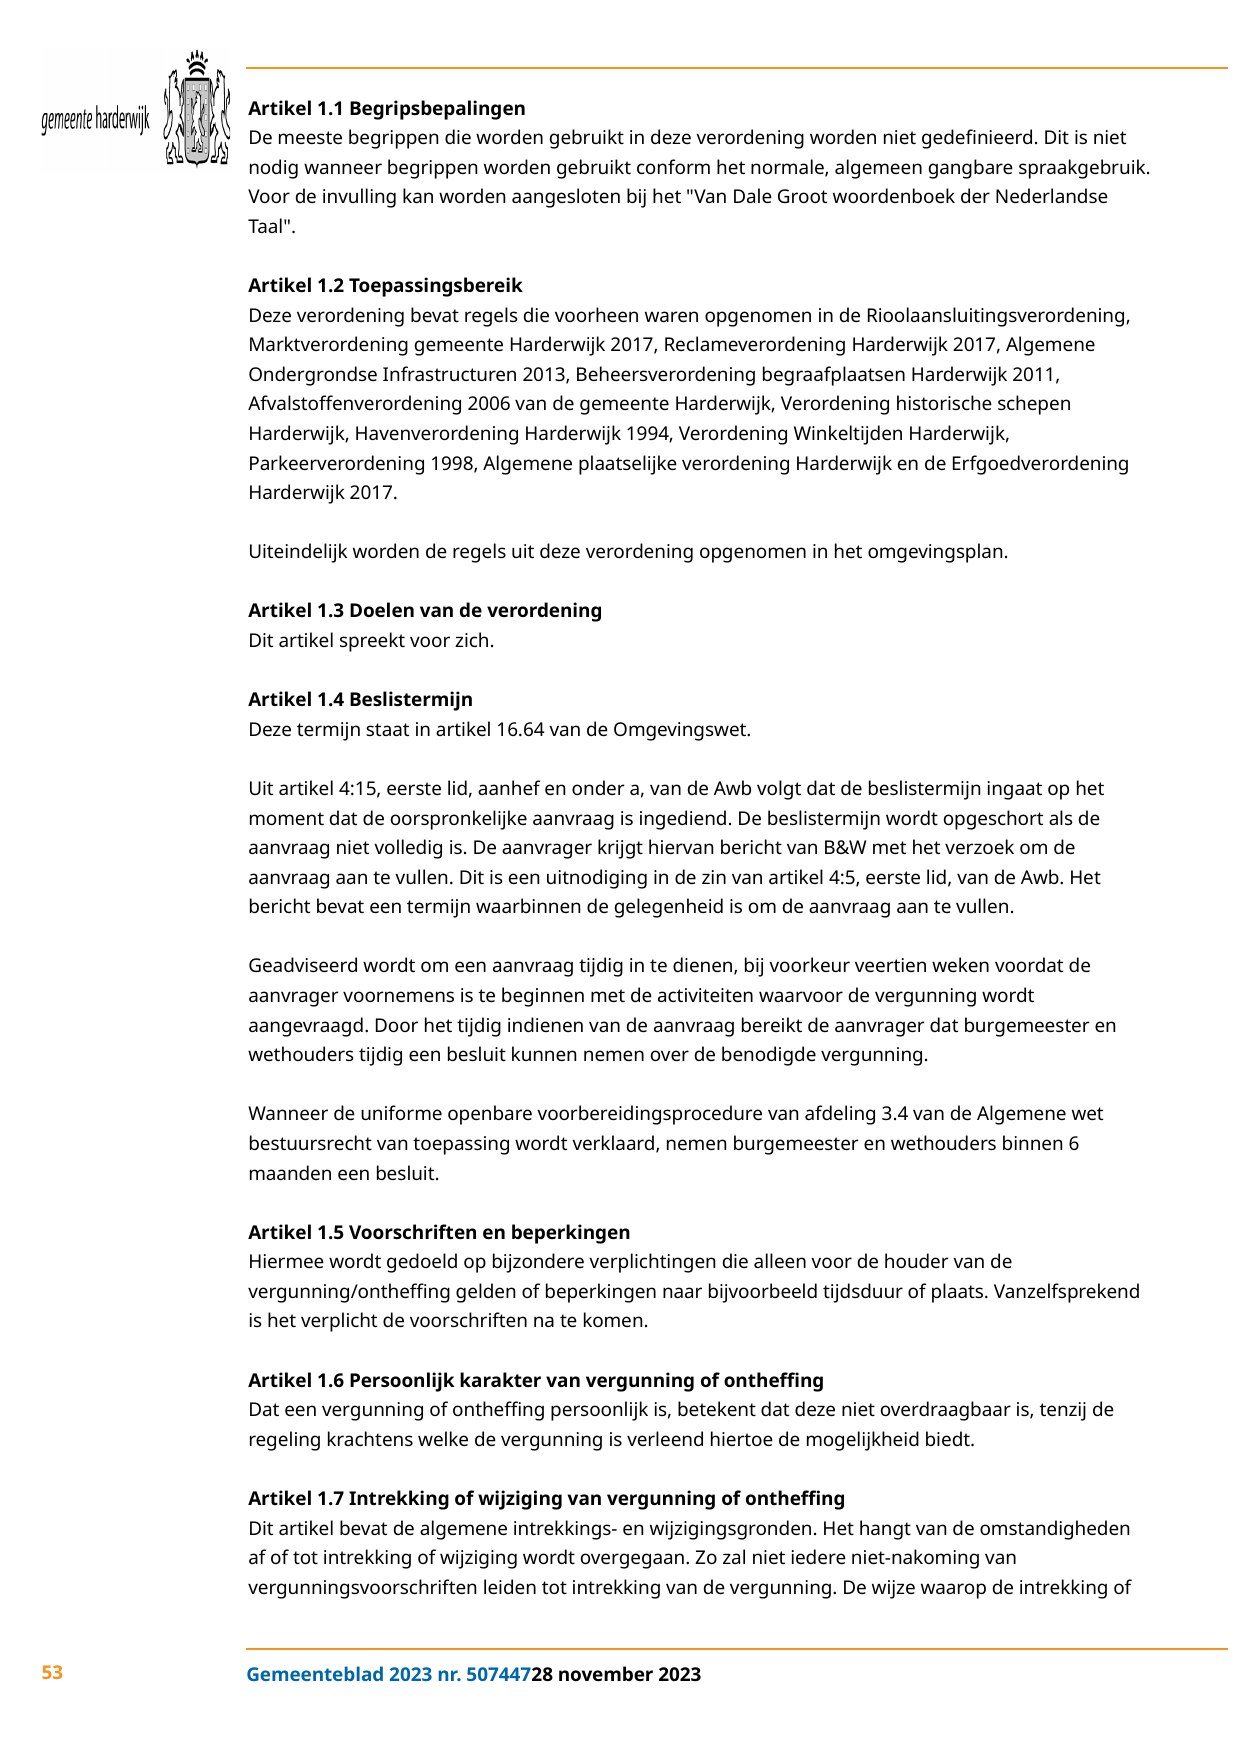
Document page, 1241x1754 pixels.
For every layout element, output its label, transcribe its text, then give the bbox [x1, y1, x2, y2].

text Wanneer de uniforme openbare voorbereidingsprocedure van afdeling 3.4 van de Algemene wet bestuursrecht van toepassing wordt verklaard, nemen burgemeester en wethouders binnen 6 maanden een besluit. [248, 1101, 1152, 1186]
text De meeste begrippen die worden gebruikt in deze verordening worden niet gedefinieerd. Dit is niet nodig wanneer begrippen worden gebruikt conform het normale, algemeen gangbare spraakgebruik. Voor de invulling kan worden aangesloten bij het "Van Dale Groot woordenboek der Nederlandse Taal". [248, 124, 1152, 239]
text Dat een vergunning of ontheffing persoonlijk is, betekent dat deze niet overdraagbaar is, tenzij de regeling krachtens welke de vergunning is verleend hiertoe de mogelijkheid biedt. [248, 1396, 1152, 1452]
text Geadviseerd wordt om een aanvraag tijdig in te dienen, bij voorkeur veertien weken voordat de aanvrager voornemens is te beginnen met de activiteiten waarvoor de vergunning wordt aangevraagd. Door het tijdig indienen van de aanvraag bereikt de aanvrager dat burgemeester en wethouders tijdig een besluit kunnen nemen over de benodigde vergunning. [248, 953, 1152, 1067]
text Artikel 1.1 Begripsbepalingen [248, 95, 1152, 121]
text Dit artikel spreekt voor zich. [248, 627, 1152, 653]
text Artikel 1.7 Intrekking of wijziging van vergunning of ontheffing [248, 1485, 1152, 1511]
text Uiteindelijk worden de regels uit deze verordening opgenomen in het omgevingsplan. [248, 538, 1152, 564]
text Artikel 1.4 Beslistermijn [248, 686, 1152, 712]
picture [41, 47, 231, 172]
text Artikel 1.3 Doelen van de verordening [248, 598, 1152, 623]
text Dit artikel bevat de algemene intrekkings- en wijzigingsgronden. Het hangt van de omstandigheden af of tot intrekking of wijziging wordt overgegaan. Zo zal niet iedere niet-nakoming van vergunningsvoorschriften leiden tot intrekking van de vergunning. De wijze waarop de intrekking of [248, 1515, 1152, 1600]
text Artikel 1.5 Voorschriften en beperkingen [248, 1219, 1152, 1245]
text Artikel 1.6 Persoonlijk karakter van vergunning of ontheffing [248, 1367, 1152, 1393]
text Deze termijn staat in artikel 16.64 van de Omgevingswet. [248, 716, 1152, 742]
text Hiermee wordt gedoeld op bijzondere verplichtingen die alleen voor de houder van de vergunning/ontheffing gelden of beperkingen naar bijvoorbeeld tijdsduur of plaats. Vanzelfsprekend is het verplicht de voorschriften na te komen. [248, 1248, 1152, 1333]
text Artikel 1.2 Toepassingsbereik [248, 272, 1152, 298]
text Deze verordening bevat regels die voorheen waren opgenomen in de Rioolaansluitingsverordening, Marktverordening gemeente Harderwijk 2017, Reclameverordening Harderwijk 2017, Algemene Ondergrondse Infrastructuren 2013, Beheersverordening begraafplaatsen Harderwijk 2011, Afvalstoffenverordening 2006 van de gemeente Harderwijk, Verordening historische schepen Harderwijk, Havenverordening Harderwijk 1994, Verordening Winkeltijden Harderwijk, Parkeerverordening 1998, Algemene plaatselijke verordening Harderwijk en de Erfgoedverordening Harderwijk 2017. [248, 302, 1152, 505]
text Uit artikel 4:15, eerste lid, aanhef en onder a, van de Awb volgt dat de beslistermijn ingaat op het moment dat de oorspronkelijke aanvraag is ingediend. De beslistermijn wordt opgeschort als de aanvraag niet volledig is. De aanvrager krijgt hiervan bericht van B&W met het verzoek om de aanvraag aan te vullen. Dit is een uitnodiging in de zin van artikel 4:5, eerste lid, van de Awb. Het bericht bevat een termijn waarbinnen de gelegenheid is om de aanvraag aan te vullen. [248, 775, 1152, 919]
